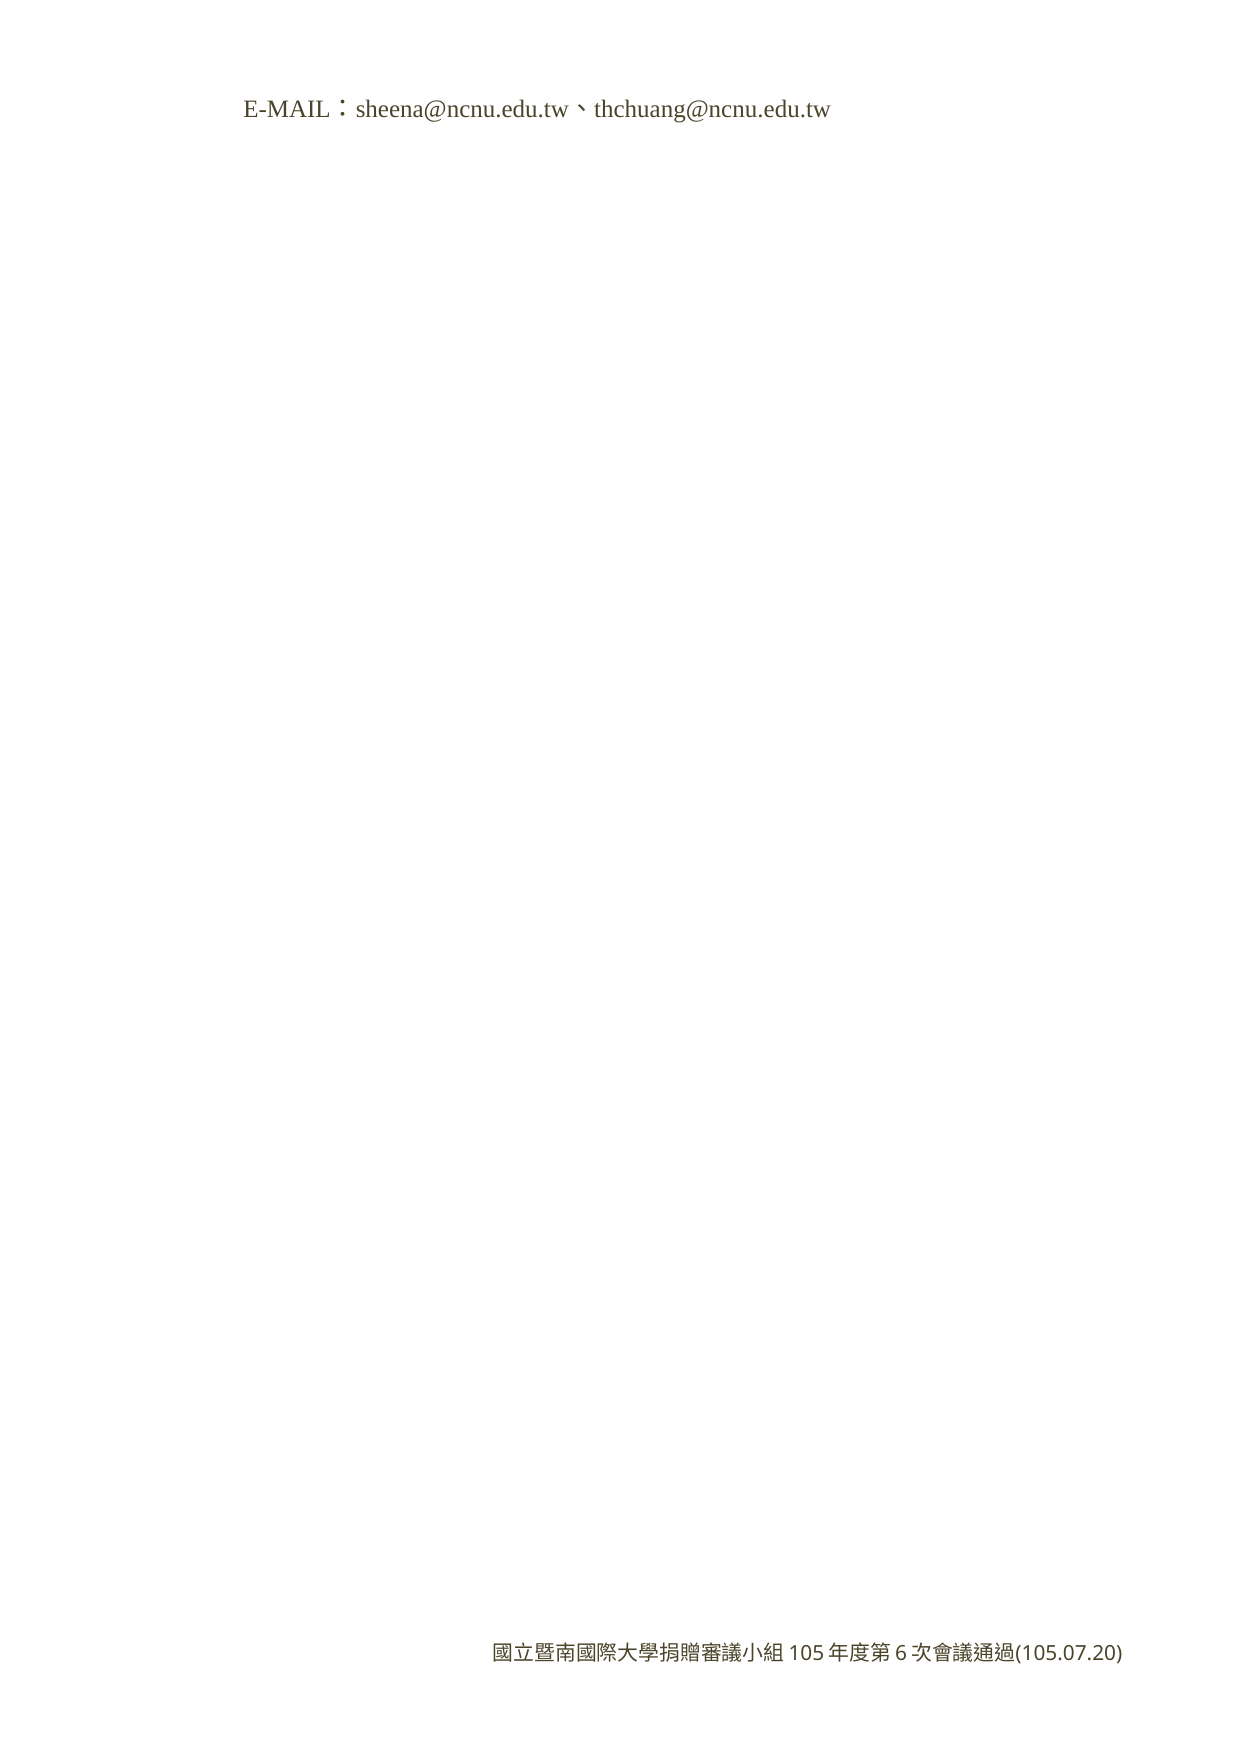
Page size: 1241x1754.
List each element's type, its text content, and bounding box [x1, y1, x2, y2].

text E-MAIL：sheena@ncnu.edu.tw、thchuang@ncnu.edu.tw [243, 89, 1122, 125]
